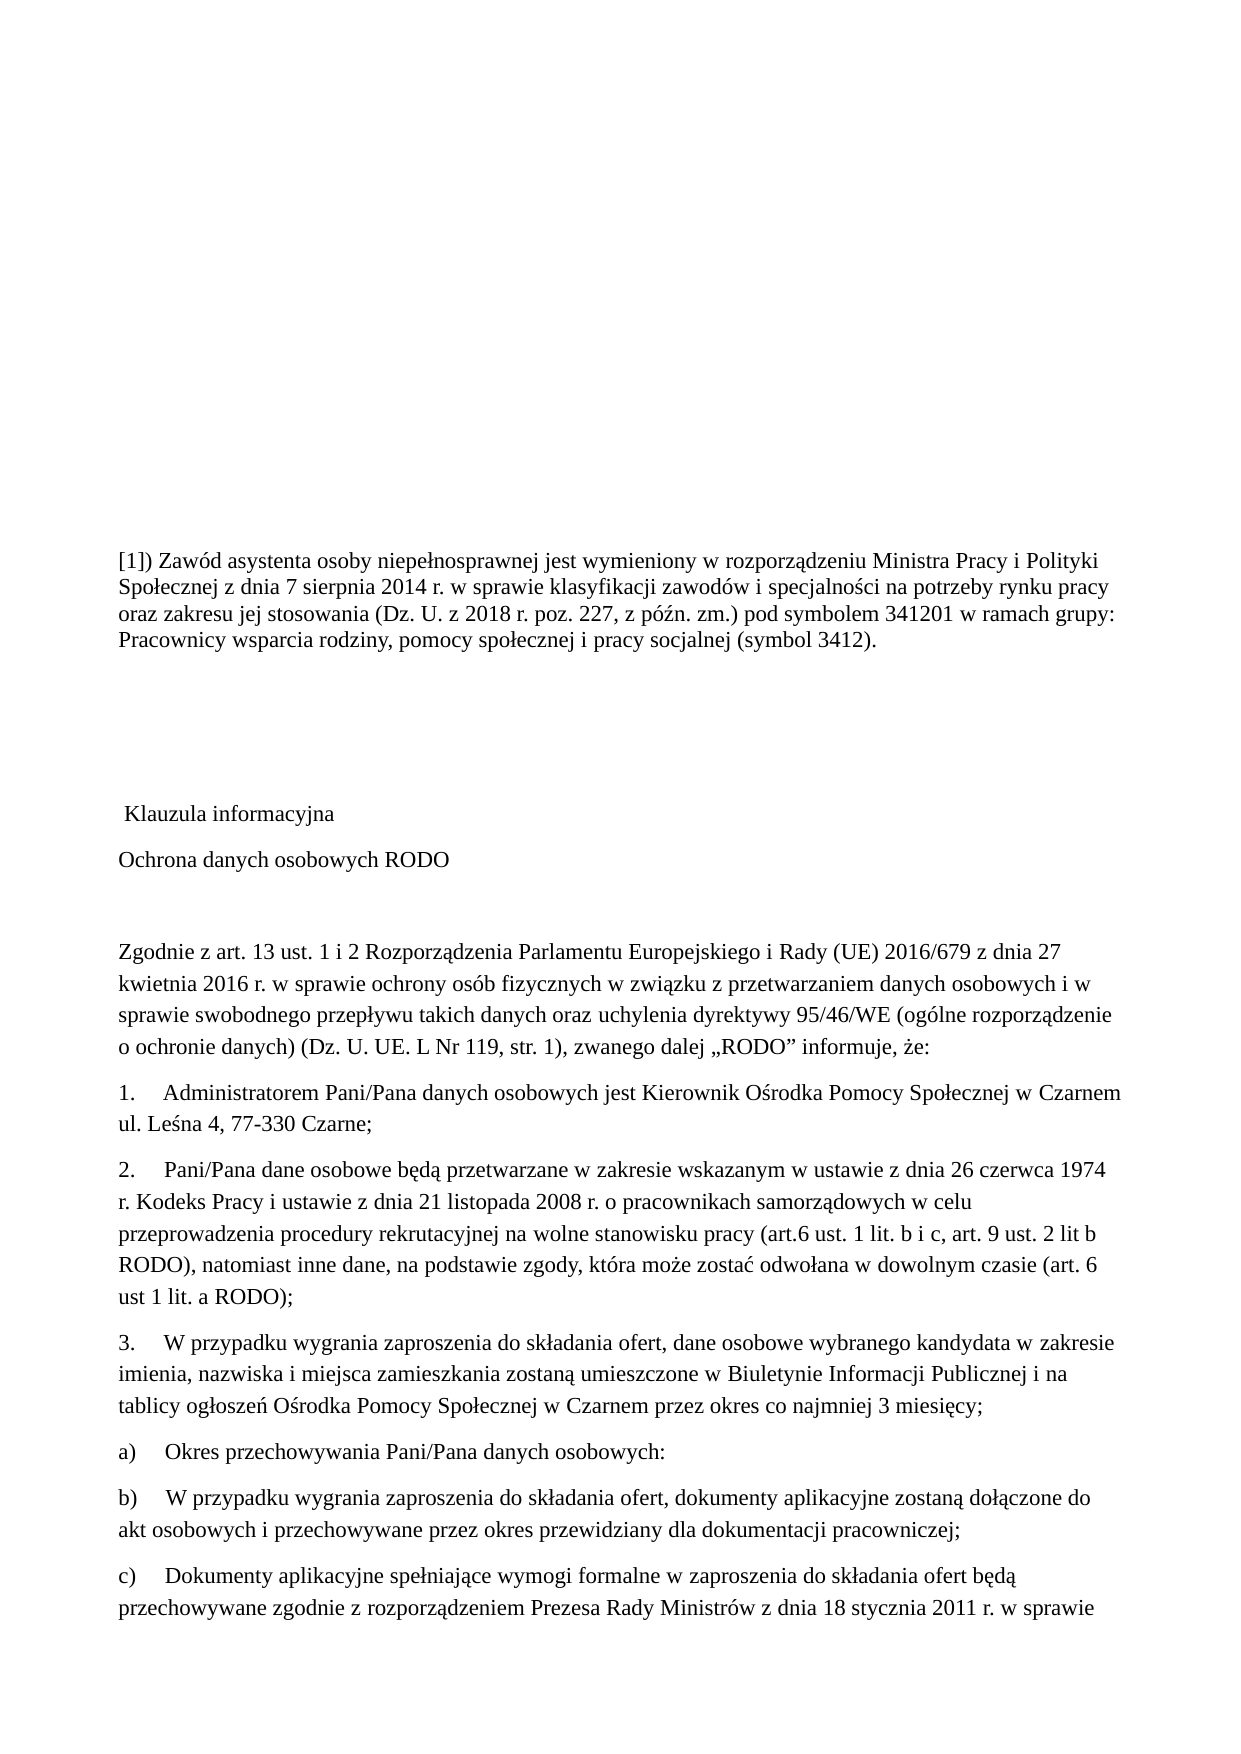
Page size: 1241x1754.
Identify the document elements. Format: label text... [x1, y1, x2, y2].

text c) Dokumenty aplikacyjne spełniające wymogi formalne w zaproszenia do składania ofert będą przechowywane zgodnie z rozporządzeniem Prezesa Rady Ministrów z dnia 18 stycznia 2011 r. w sprawie [118, 1562, 1122, 1620]
text 3. W przypadku wygrania zaproszenia do składania ofert, dane osobowe wybranego kandydata w zakresie imienia, nazwiska i miejsca zamieszkania zostaną umieszczone w Biuletynie Informacji Publicznej i na tablicy ogłoszeń Ośrodka Pomocy Społecznej w Czarnem przez okres co najmniej 3 miesięcy; [118, 1329, 1122, 1418]
text 2. Pani/Pana dane osobowe będą przetwarzane w zakresie wskazanym w ustawie z dnia 26 czerwca 1974 r. Kodeks Pracy i ustawie z dnia 21 listopada 2008 r. o pracownikach samorządowych w celu przeprowadzenia procedury rekrutacyjnej na wolne stanowisku pracy (art.6 ust. 1 lit. b i c, art. 9 ust. 2 lit b RODO), natomiast inne dane, na podstawie zgody, która może zostać odwołana w dowolnym czasie (art. 6 ust 1 lit. a RODO); [118, 1157, 1122, 1309]
text Klauzula informacyjna [118, 799, 1122, 826]
text Ochrona danych osobowych RODO [118, 846, 1122, 872]
text Zgodnie z art. 13 ust. 1 i 2 Rozporządzenia Parlamentu Europejskiego i Rady (UE) 2016/679 z dnia 27 kwietnia 2016 r. w sprawie ochrony osób fizycznych w związku z przetwarzaniem danych osobowych i w sprawie swobodnego przepływu takich danych oraz uchylenia dyrektywy 95/46/WE (ogólne rozporządzenie o ochronie danych) (Dz. U. UE. L Nr 119, str. 1), zwanego dalej „RODO” informuje, że: [118, 938, 1122, 1059]
text 1. Administratorem Pani/Pana danych osobowych jest Kierownik Ośrodka Pomocy Społecznej w Czarnem ul. Leśna 4, 77-330 Czarne; [118, 1079, 1122, 1137]
text a) Okres przechowywania Pani/Pana danych osobowych: [118, 1438, 1122, 1464]
text [1]) Zawód asystenta osoby niepełnosprawnej jest wymieniony w rozporządzeniu Ministra Pracy i Polityki Społecznej z dnia 7 sierpnia 2014 r. w sprawie klasyfikacji zawodów i specjalności na potrzeby rynku pracy oraz zakresu jej stosowania (Dz. U. z 2018 r. poz. 227, z późn. zm.) pod symbolem 341201 w ramach grupy: Pracownicy wsparcia rodziny, pomocy społecznej i pracy socjalnej (symbol 3412). [118, 547, 1122, 652]
text b) W przypadku wygrania zaproszenia do składania ofert, dokumenty aplikacyjne zostaną dołączone do akt osobowych i przechowywane przez okres przewidziany dla dokumentacji pracowniczej; [118, 1484, 1122, 1542]
